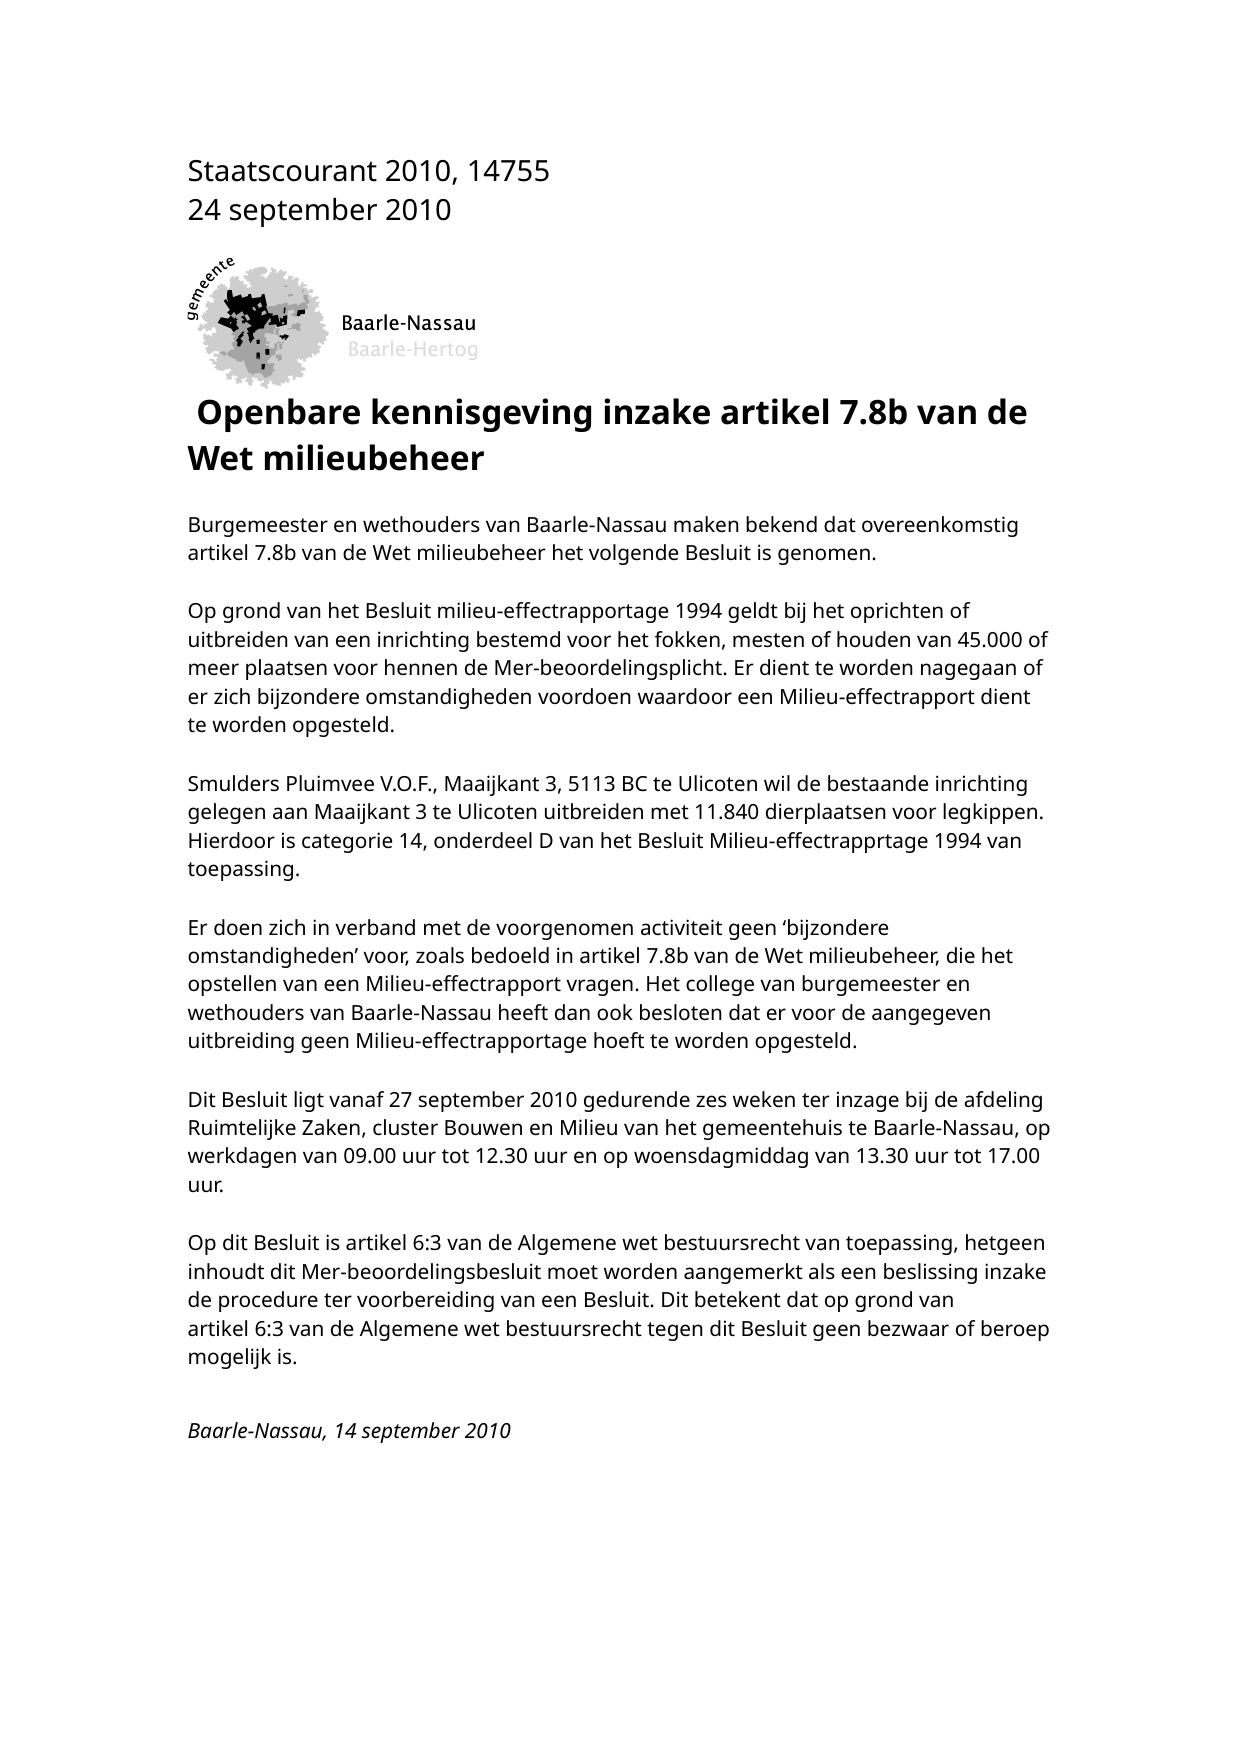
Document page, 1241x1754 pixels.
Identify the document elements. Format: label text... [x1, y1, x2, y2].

text Op dit Besluit is artikel 6:3 van de Algemene wet bestuursrecht van toepassing, hetgeen inhoudt dit Mer-beoordelingsbesluit moet worden aangemerkt als een beslissing inzake de procedure ter voorbereiding van een Besluit. Dit betekent dat op grond van artikel 6:3 van de Algemene wet bestuursrecht tegen dit Besluit geen bezwaar of beroep mogelijk is. [187, 1228, 1053, 1371]
text Staatscourant 2010, 14755 [187, 150, 1053, 190]
text 24 september 2010 [187, 190, 1053, 229]
text Dit Besluit ligt vanaf 27 september 2010 gedurende zes weken ter inzage bij de afdeling Ruimtelijke Zaken, cluster Bouwen en Milieu van het gemeentehuis te Baarle-Nassau, op werkdagen van 09.00 uur tot 12.30 uur en op woensdagmiddag van 13.30 uur tot 17.00 uur. [187, 1085, 1053, 1198]
subtitle Openbare kennisgeving inzake artikel 7.8b van de Wet milieubeheer [187, 271, 1053, 480]
text Er doen zich in verband met de voorgenomen activiteit geen ‘bijzondere omstandigheden’ voor, zoals bedoeld in artikel 7.8b van de Wet milieubeheer, die het opstellen van een Milieu-effectrapport vragen. Het college van burgemeester en wethouders van Baarle-Nassau heeft dan ook besloten dat er voor de aangegeven uitbreiding geen Milieu-effectrapportage hoeft te worden opgesteld. [187, 913, 1053, 1055]
text Baarle-Nassau, 14 september 2010 [187, 1416, 1053, 1444]
text Op grond van het Besluit milieu-effectrapportage 1994 geldt bij het oprichten of uitbreiden van een inrichting bestemd voor het fokken, mesten of houden van 45.000 of meer plaatsen voor hennen de Mer-beoordelingsplicht. Er dient te worden nagegaan of er zich bijzondere omstandigheden voordoen waardoor een Milieu-effectrapport dient te worden opgesteld. [187, 597, 1053, 739]
text Burgemeester en wethouders van Baarle-Nassau maken bekend dat overeenkomstig artikel 7.8b van de Wet milieubeheer het volgende Besluit is genomen. [187, 510, 1053, 567]
text Smulders Pluimvee V.O.F., Maaijkant 3, 5113 BC te Ulicoten wil de bestaande inrichting gelegen aan Maaijkant 3 te Ulicoten uitbreiden met 11.840 dierplaatsen voor legkippen. Hierdoor is categorie 14, onderdeel D van het Besluit Milieu-effectrapprtage 1994 van toepassing. [187, 769, 1053, 883]
picture [187, 258, 477, 389]
